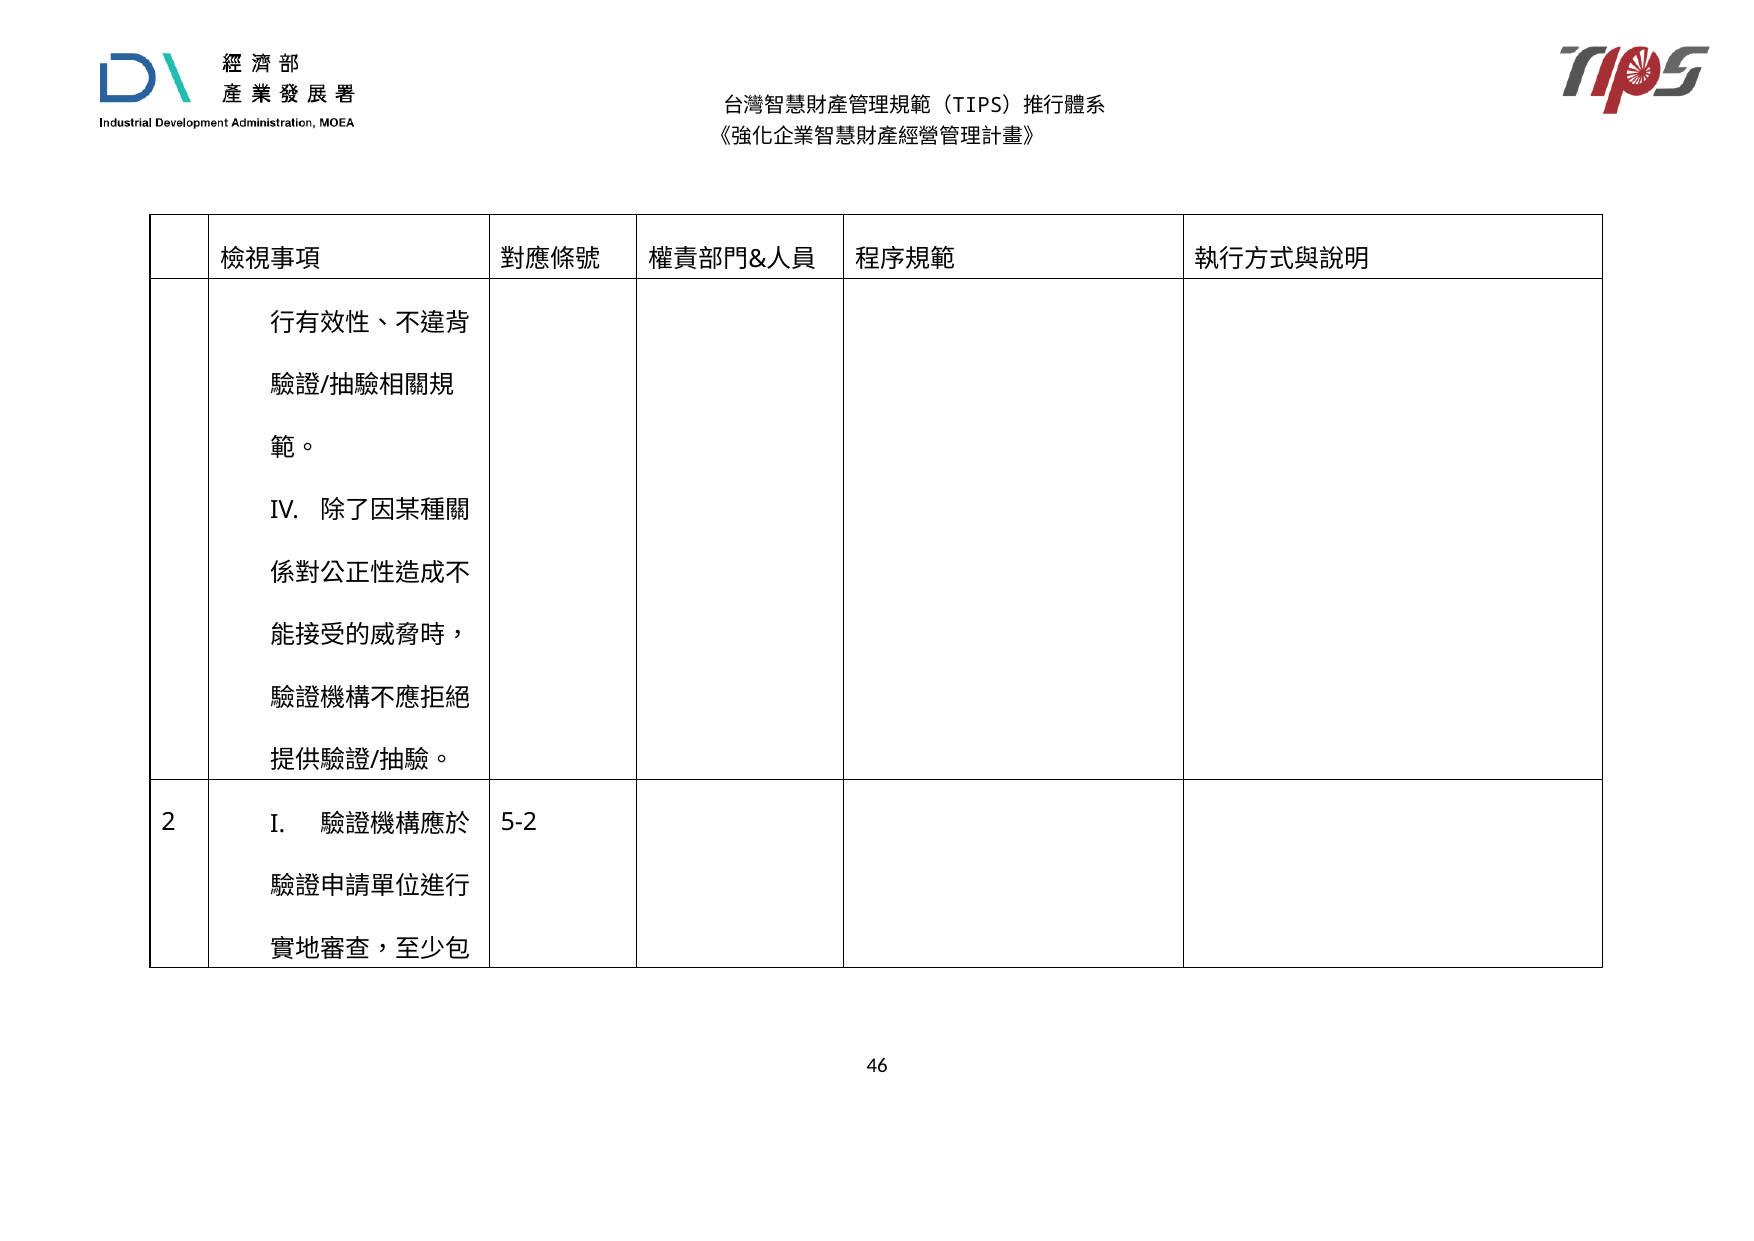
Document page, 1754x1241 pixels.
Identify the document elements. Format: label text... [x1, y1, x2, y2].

table_cell [1184, 279, 1602, 778]
table_cell [844, 780, 1183, 967]
table_header 權責部門&人員 [637, 215, 843, 277]
table_header 對應條號 [490, 215, 636, 277]
table_header 執行方式與說明 [1184, 215, 1602, 277]
table_cell [637, 279, 843, 778]
table_header 檢視事項 [209, 215, 489, 277]
table_cell 行有效性、不違背驗證/抽驗相關規範。 除了因某種關係對公正性造成不能接受的威脅時，驗證機構不應拒絕提供驗證/抽驗。 [209, 279, 489, 778]
table_cell [844, 279, 1183, 778]
table_cell [637, 780, 843, 967]
table_header [151, 215, 208, 277]
table_cell [1184, 780, 1602, 967]
table_cell 驗證機構應於驗證申請單位進行實地審查，至少包 [209, 780, 489, 967]
table_cell [151, 279, 208, 778]
table_header 程序規範 [844, 215, 1183, 277]
table_cell [490, 279, 636, 778]
table_cell 2 [151, 780, 208, 967]
table_cell 5-2 [490, 780, 636, 967]
